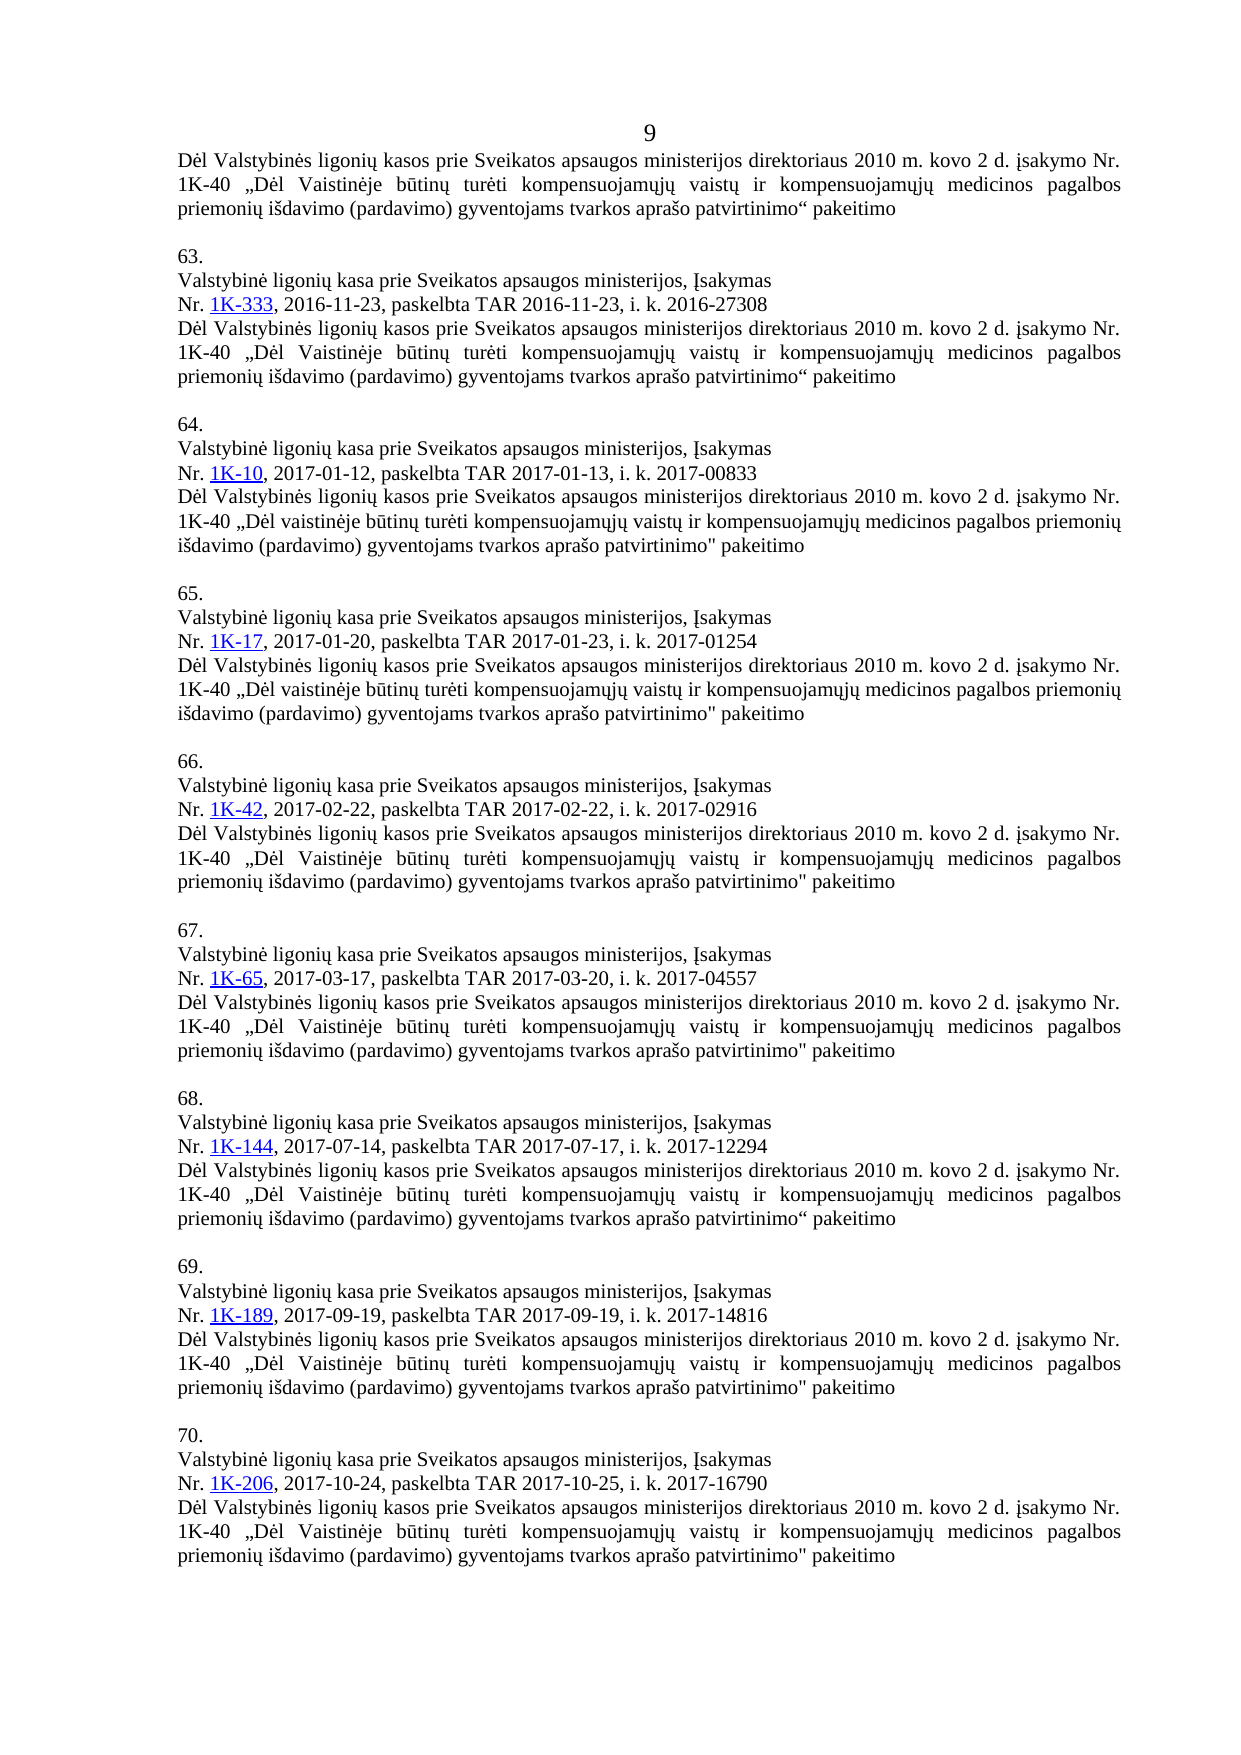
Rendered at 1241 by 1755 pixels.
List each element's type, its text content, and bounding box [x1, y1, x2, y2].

text 69. [177, 1254, 1122, 1278]
text 68. [177, 1086, 1122, 1110]
text Nr. 1K-333, 2016-11-23, paskelbta TAR 2016-11-23, i. k. 2016-27308 [177, 292, 1122, 316]
text Nr. 1K-42, 2017-02-22, paskelbta TAR 2017-02-22, i. k. 2017-02916 [177, 797, 1122, 821]
text Valstybinė ligonių kasa prie Sveikatos apsaugos ministerijos, Įsakymas [177, 773, 1122, 797]
text 65. [177, 581, 1122, 605]
text Valstybinė ligonių kasa prie Sveikatos apsaugos ministerijos, Įsakymas [177, 1278, 1122, 1303]
text Valstybinė ligonių kasa prie Sveikatos apsaugos ministerijos, Įsakymas [177, 605, 1122, 629]
text Dėl Valstybinės ligonių kasos prie Sveikatos apsaugos ministerijos direktoriaus 2010 m. kovo 2 d. įsakymo Nr. 1K-40 „Dėl Vaistinėje būtinų turėti kompensuojamųjų vaistų ir kompensuojamųjų medicinos pagalbos priemonių išdavimo (pardavimo) gyventojams tvarkos aprašo patvirtinimo" pakeitimo [177, 990, 1122, 1062]
text Valstybinė ligonių kasa prie Sveikatos apsaugos ministerijos, Įsakymas [177, 942, 1122, 966]
text Dėl Valstybinės ligonių kasos prie Sveikatos apsaugos ministerijos direktoriaus 2010 m. kovo 2 d. įsakymo Nr. 1K-40 „Dėl vaistinėje būtinų turėti kompensuojamųjų vaistų ir kompensuojamųjų medicinos pagalbos priemonių išdavimo (pardavimo) gyventojams tvarkos aprašo patvirtinimo" pakeitimo [177, 484, 1122, 557]
text 67. [177, 918, 1122, 942]
text Nr. 1K-206, 2017-10-24, paskelbta TAR 2017-10-25, i. k. 2017-16790 [177, 1471, 1122, 1495]
text Valstybinė ligonių kasa prie Sveikatos apsaugos ministerijos, Įsakymas [177, 268, 1122, 292]
text Valstybinė ligonių kasa prie Sveikatos apsaugos ministerijos, Įsakymas [177, 1110, 1122, 1134]
text Dėl Valstybinės ligonių kasos prie Sveikatos apsaugos ministerijos direktoriaus 2010 m. kovo 2 d. įsakymo Nr. 1K-40 „Dėl Vaistinėje būtinų turėti kompensuojamųjų vaistų ir kompensuojamųjų medicinos pagalbos priemonių išdavimo (pardavimo) gyventojams tvarkos aprašo patvirtinimo“ pakeitimo [177, 1158, 1122, 1230]
text 63. [177, 244, 1122, 268]
text Dėl Valstybinės ligonių kasos prie Sveikatos apsaugos ministerijos direktoriaus 2010 m. kovo 2 d. įsakymo Nr. 1K-40 „Dėl vaistinėje būtinų turėti kompensuojamųjų vaistų ir kompensuojamųjų medicinos pagalbos priemonių išdavimo (pardavimo) gyventojams tvarkos aprašo patvirtinimo" pakeitimo [177, 653, 1122, 725]
text Dėl Valstybinės ligonių kasos prie Sveikatos apsaugos ministerijos direktoriaus 2010 m. kovo 2 d. įsakymo Nr. 1K-40 „Dėl Vaistinėje būtinų turėti kompensuojamųjų vaistų ir kompensuojamųjų medicinos pagalbos priemonių išdavimo (pardavimo) gyventojams tvarkos aprašo patvirtinimo“ pakeitimo [177, 148, 1122, 220]
text Valstybinė ligonių kasa prie Sveikatos apsaugos ministerijos, Įsakymas [177, 1447, 1122, 1471]
text Dėl Valstybinės ligonių kasos prie Sveikatos apsaugos ministerijos direktoriaus 2010 m. kovo 2 d. įsakymo Nr. 1K-40 „Dėl Vaistinėje būtinų turėti kompensuojamųjų vaistų ir kompensuojamųjų medicinos pagalbos priemonių išdavimo (pardavimo) gyventojams tvarkos aprašo patvirtinimo" pakeitimo [177, 821, 1122, 893]
text 70. [177, 1423, 1122, 1447]
text Valstybinė ligonių kasa prie Sveikatos apsaugos ministerijos, Įsakymas [177, 436, 1122, 460]
text 66. [177, 749, 1122, 773]
text 64. [177, 412, 1122, 436]
text Nr. 1K-10, 2017-01-12, paskelbta TAR 2017-01-13, i. k. 2017-00833 [177, 460, 1122, 484]
text Nr. 1K-65, 2017-03-17, paskelbta TAR 2017-03-20, i. k. 2017-04557 [177, 966, 1122, 990]
text Dėl Valstybinės ligonių kasos prie Sveikatos apsaugos ministerijos direktoriaus 2010 m. kovo 2 d. įsakymo Nr. 1K-40 „Dėl Vaistinėje būtinų turėti kompensuojamųjų vaistų ir kompensuojamųjų medicinos pagalbos priemonių išdavimo (pardavimo) gyventojams tvarkos aprašo patvirtinimo" pakeitimo [177, 1327, 1122, 1399]
text Nr. 1K-144, 2017-07-14, paskelbta TAR 2017-07-17, i. k. 2017-12294 [177, 1134, 1122, 1158]
text Nr. 1K-189, 2017-09-19, paskelbta TAR 2017-09-19, i. k. 2017-14816 [177, 1303, 1122, 1327]
text Nr. 1K-17, 2017-01-20, paskelbta TAR 2017-01-23, i. k. 2017-01254 [177, 629, 1122, 653]
text Dėl Valstybinės ligonių kasos prie Sveikatos apsaugos ministerijos direktoriaus 2010 m. kovo 2 d. įsakymo Nr. 1K-40 „Dėl Vaistinėje būtinų turėti kompensuojamųjų vaistų ir kompensuojamųjų medicinos pagalbos priemonių išdavimo (pardavimo) gyventojams tvarkos aprašo patvirtinimo“ pakeitimo [177, 316, 1122, 388]
text Dėl Valstybinės ligonių kasos prie Sveikatos apsaugos ministerijos direktoriaus 2010 m. kovo 2 d. įsakymo Nr. 1K-40 „Dėl Vaistinėje būtinų turėti kompensuojamųjų vaistų ir kompensuojamųjų medicinos pagalbos priemonių išdavimo (pardavimo) gyventojams tvarkos aprašo patvirtinimo" pakeitimo [177, 1495, 1122, 1567]
